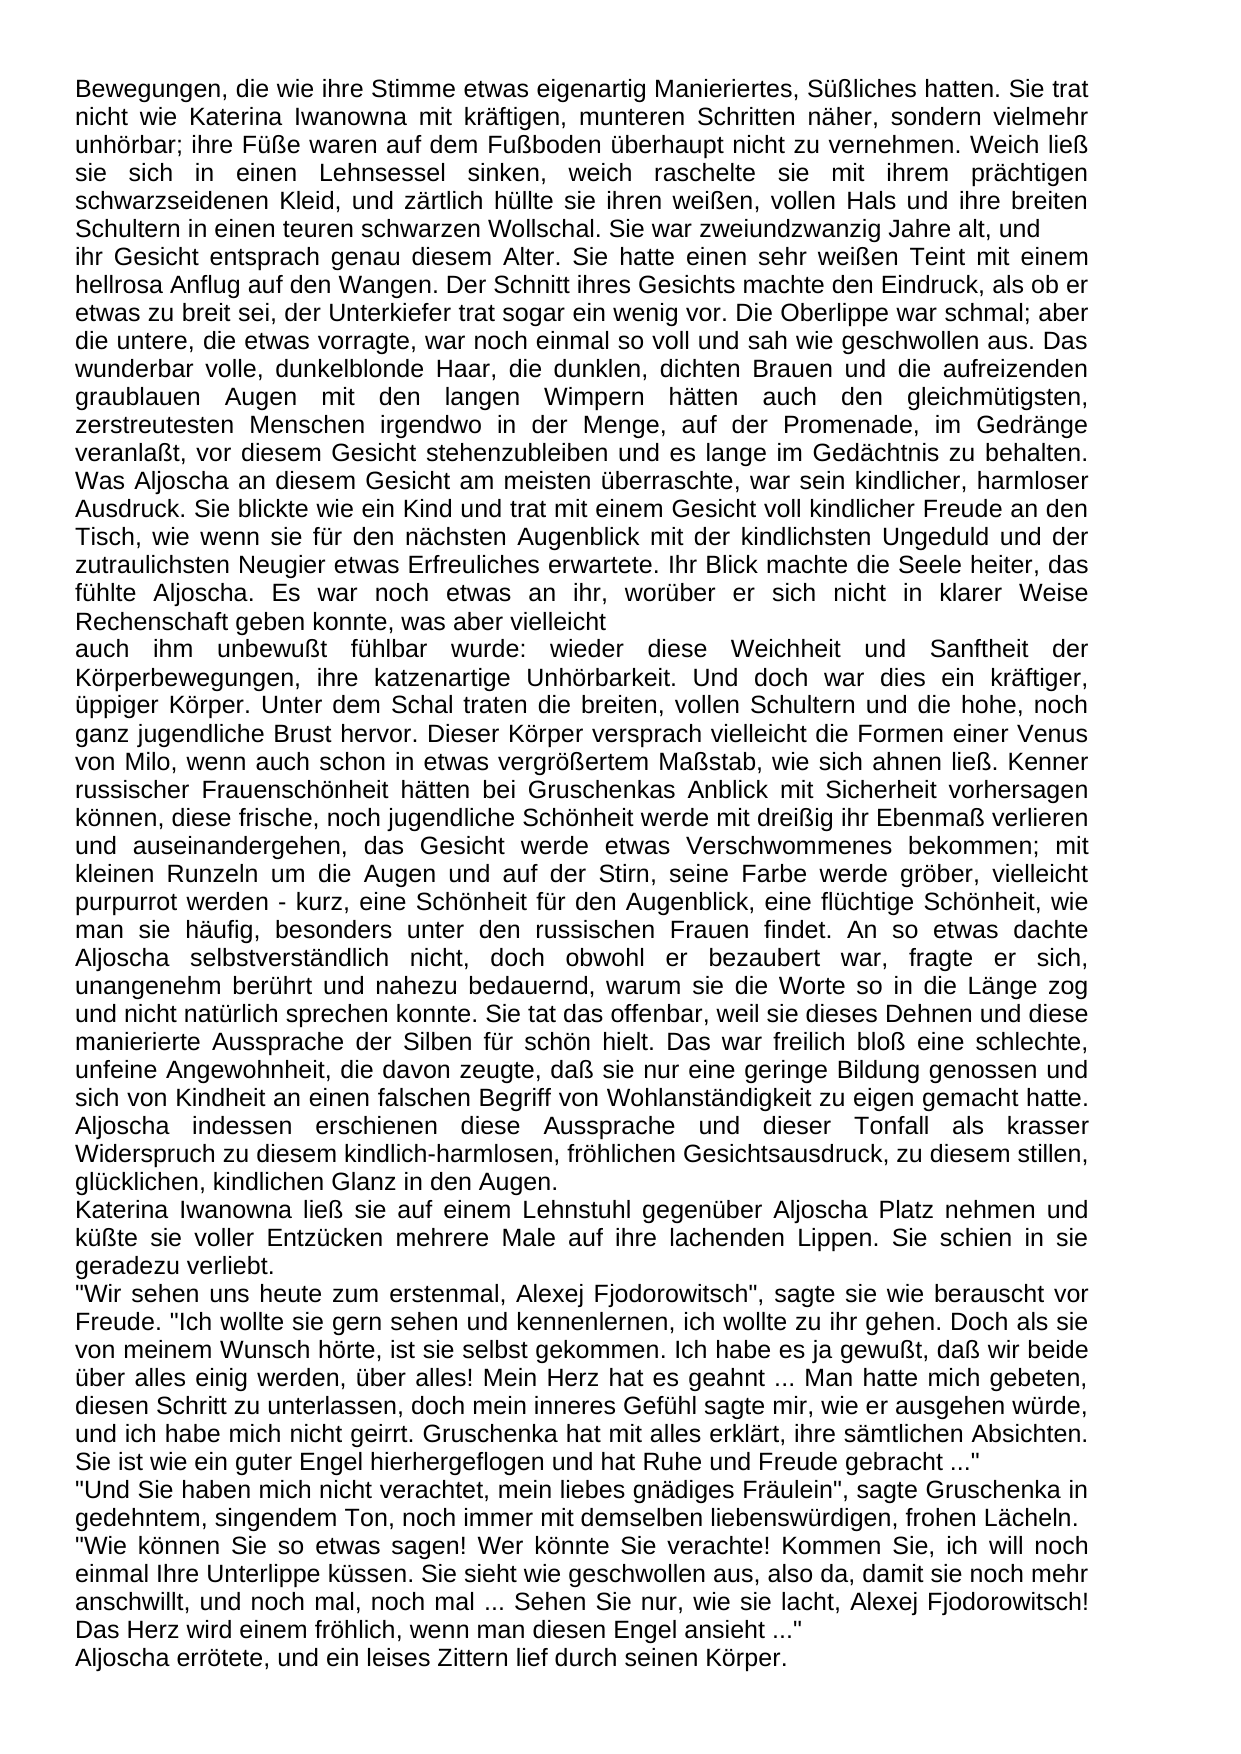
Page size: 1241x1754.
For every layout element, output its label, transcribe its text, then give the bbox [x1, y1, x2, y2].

text ihr Gesicht entsprach genau diesem Alter. Sie hatte einen sehr weißen Teint mit einem hellrosa Anflug auf den Wangen. Der Schnitt ihres Gesichts machte den Eindruck, als ob er etwas zu breit sei, der Unterkiefer trat sogar ein wenig vor. Die Oberlippe war schmal; aber die untere, die etwas vorragte, war noch einmal so voll und sah wie geschwollen aus. Das wunderbar volle, dunkelblonde Haar, die dunklen, dichten Brauen und die aufreizenden graublauen Augen mit den langen Wimpern hätten auch den gleichmütigsten, zerstreutesten Menschen irgendwo in der Menge, auf der Promenade, im Gedränge veranlaßt, vor diesem Gesicht stehenzubleiben und es lange im Gedächtnis zu behalten. Was Aljoscha an diesem Gesicht am meisten überraschte, war sein kindlicher, harmloser Ausdruck. Sie blickte wie ein Kind und trat mit einem Gesicht voll kindlicher Freude an den Tisch, wie wenn sie für den nächsten Augenblick mit der kindlichsten Ungeduld und der zutraulichsten Neugier etwas Erfreuliches erwartete. Ihr Blick machte die Seele heiter, das fühlte Aljoscha. Es war noch etwas an ihr, worüber er sich nicht in klarer Weise Rechenschaft geben konnte, was aber vielleicht [75, 243, 1091, 635]
text auch ihm unbewußt fühlbar wurde: wieder diese Weichheit und Sanftheit der Körperbewegungen, ihre katzenartige Unhörbarkeit. Und doch war dies ein kräftiger, üppiger Körper. Unter dem Schal traten die breiten, vollen Schultern und die hohe, noch ganz jugendliche Brust hervor. Dieser Körper versprach vielleicht die Formen einer Venus von Milo, wenn auch schon in etwas vergrößertem Maßstab, wie sich ahnen ließ. Kenner russischer Frauenschönheit hätten bei Gruschenkas Anblick mit Sicherheit vorhersagen können, diese frische, noch jugendliche Schönheit werde mit dreißig ihr Ebenmaß verlieren und auseinandergehen, das Gesicht werde etwas Verschwommenes bekommen; mit kleinen Runzeln um die Augen und auf der Stirn, seine Farbe werde gröber, vielleicht purpurrot werden - kurz, eine Schönheit für den Augenblick, eine flüchtige Schönheit, wie man sie häufig, besonders unter den russischen Frauen findet. An so etwas dachte Aljoscha selbstverständlich nicht, doch obwohl er bezaubert war, fragte er sich, unangenehm berührt und nahezu bedauernd, warum sie die Worte so in die Länge zog und nicht natürlich sprechen konnte. Sie tat das offenbar, weil sie dieses Dehnen und diese manierierte Aussprache der Silben für schön hielt. Das war freilich bloß eine schlechte, unfeine Angewohnheit, die davon zeugte, daß sie nur eine geringe Bildung genossen und sich von Kindheit an einen falschen Begriff von Wohlanständigkeit zu eigen gemacht hatte. Aljoscha indessen erschienen diese Aussprache und dieser Tonfall als krasser Widerspruch zu diesem kindlich-harmlosen, fröhlichen Gesichtsausdruck, zu diesem stillen, glücklichen, kindlichen Glanz in den Augen. [75, 635, 1091, 1196]
text Katerina Iwanowna ließ sie auf einem Lehnstuhl gegenüber Aljoscha Platz nehmen und küßte sie voller Entzücken mehrere Male auf ihre lachenden Lippen. Sie schien in sie geradezu verliebt. [75, 1196, 1091, 1280]
text "Wie können Sie so etwas sagen! Wer könnte Sie verachte! Kommen Sie, ich will noch einmal Ihre Unterlippe küssen. Sie sieht wie geschwollen aus, also da, damit sie noch mehr anschwillt, und noch mal, noch mal ... Sehen Sie nur, wie sie lacht, Alexej Fjodorowitsch! Das Herz wird einem fröhlich, wenn man diesen Engel ansieht ..." [75, 1532, 1091, 1644]
text "Wir sehen uns heute zum erstenmal, Alexej Fjodorowitsch", sagte sie wie berauscht vor Freude. "Ich wollte sie gern sehen und kennenlernen, ich wollte zu ihr gehen. Doch als sie von meinem Wunsch hörte, ist sie selbst gekommen. Ich habe es ja gewußt, daß wir beide über alles einig werden, über alles! Mein Herz hat es geahnt ... Man hatte mich gebeten, diesen Schritt zu unterlassen, doch mein inneres Gefühl sagte mir, wie er ausgehen würde, und ich habe mich nicht geirrt. Gruschenka hat mit alles erklärt, ihre sämtlichen Absichten. Sie ist wie ein guter Engel hierhergeflogen und hat Ruhe und Freude gebracht ..." [75, 1280, 1091, 1476]
text "Und Sie haben mich nicht verachtet, mein liebes gnädiges Fräulein", sagte Gruschenka in gedehntem, singendem Ton, noch immer mit demselben liebenswürdigen, frohen Lächeln. [75, 1476, 1091, 1532]
text Aljoscha errötete, und ein leises Zittern lief durch seinen Körper. [75, 1644, 1091, 1672]
text Bewegungen, die wie ihre Stimme etwas eigenartig Manieriertes, Süßliches hatten. Sie trat nicht wie Katerina Iwanowna mit kräftigen, munteren Schritten näher, sondern vielmehr unhörbar; ihre Füße waren auf dem Fußboden überhaupt nicht zu vernehmen. Weich ließ sie sich in einen Lehnsessel sinken, weich raschelte sie mit ihrem prächtigen schwarzseidenen Kleid, und zärtlich hüllte sie ihren weißen, vollen Hals und ihre breiten Schultern in einen teuren schwarzen Wollschal. Sie war zweiundzwanzig Jahre alt, und [75, 75, 1091, 243]
